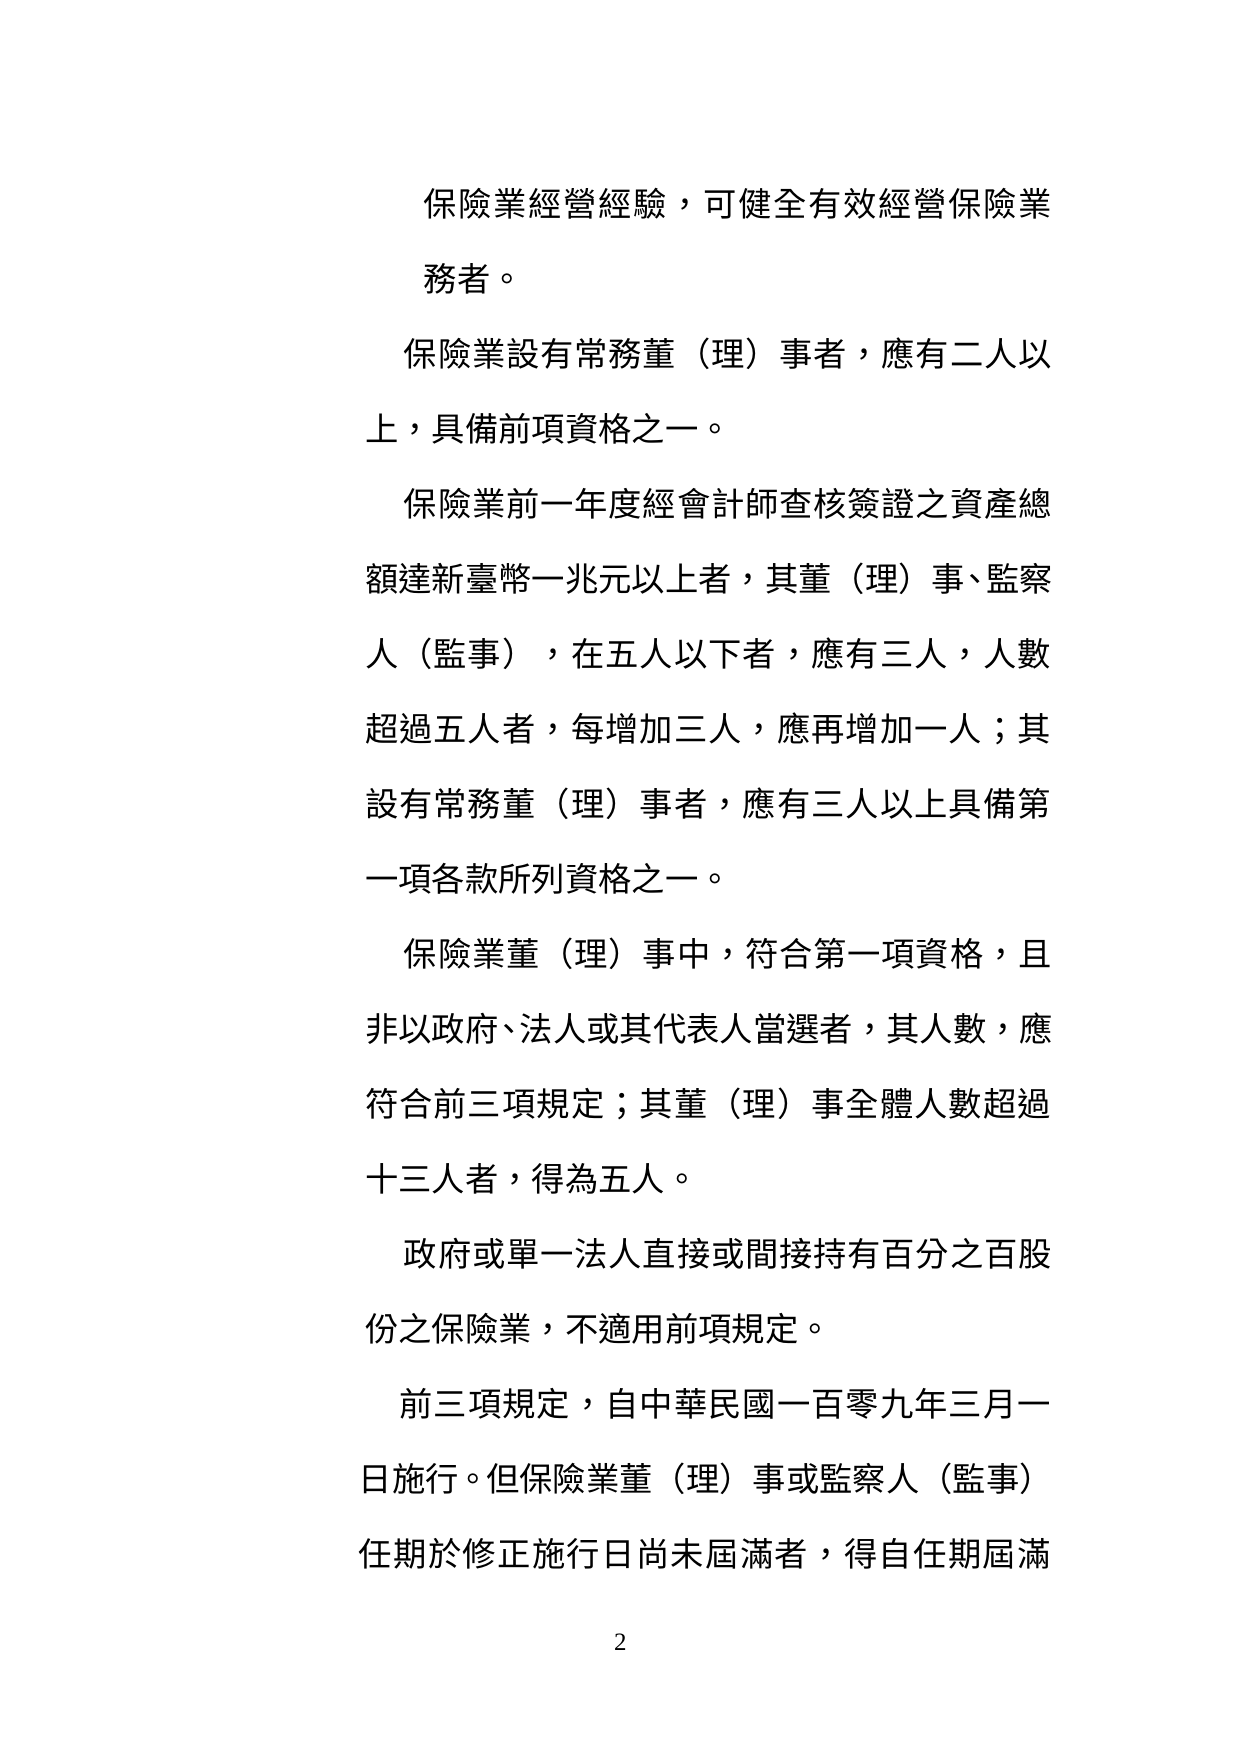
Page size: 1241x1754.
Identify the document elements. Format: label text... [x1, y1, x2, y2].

text 保險業董（理）事中，符合第一項資格，且非以政府、法人或其代表人當選者，其人數，應符合前三項規定；其董（理）事全體人數超過十三人者，得為五人。 [365, 914, 1053, 1214]
text 保險業前一年度經會計師查核簽證之資產總額達新臺幣一兆元以上者，其董（理）事、監察人（監事），在五人以下者，應有三人，人數超過五人者，每增加三人，應再增加一人；其設有常務董（理）事者，應有三人以上具備第一項各款所列資格之一。 [365, 464, 1053, 914]
text 保險業設有常務董（理）事者，應有二人以上，具備前項資格之一。 [365, 314, 1053, 464]
text 前三項規定，自中華民國一百零九年三月一日施行。但保險業董（理）事或監察人（監事）任期於修正施行日尚未屆滿者，得自任期屆滿 [359, 1364, 1053, 1589]
text 政府或單一法人直接或間接持有百分之百股份之保險業，不適用前項規定。 [365, 1214, 1053, 1364]
text 保險業經營經驗，可健全有效經營保險業務者。 [365, 164, 1053, 314]
